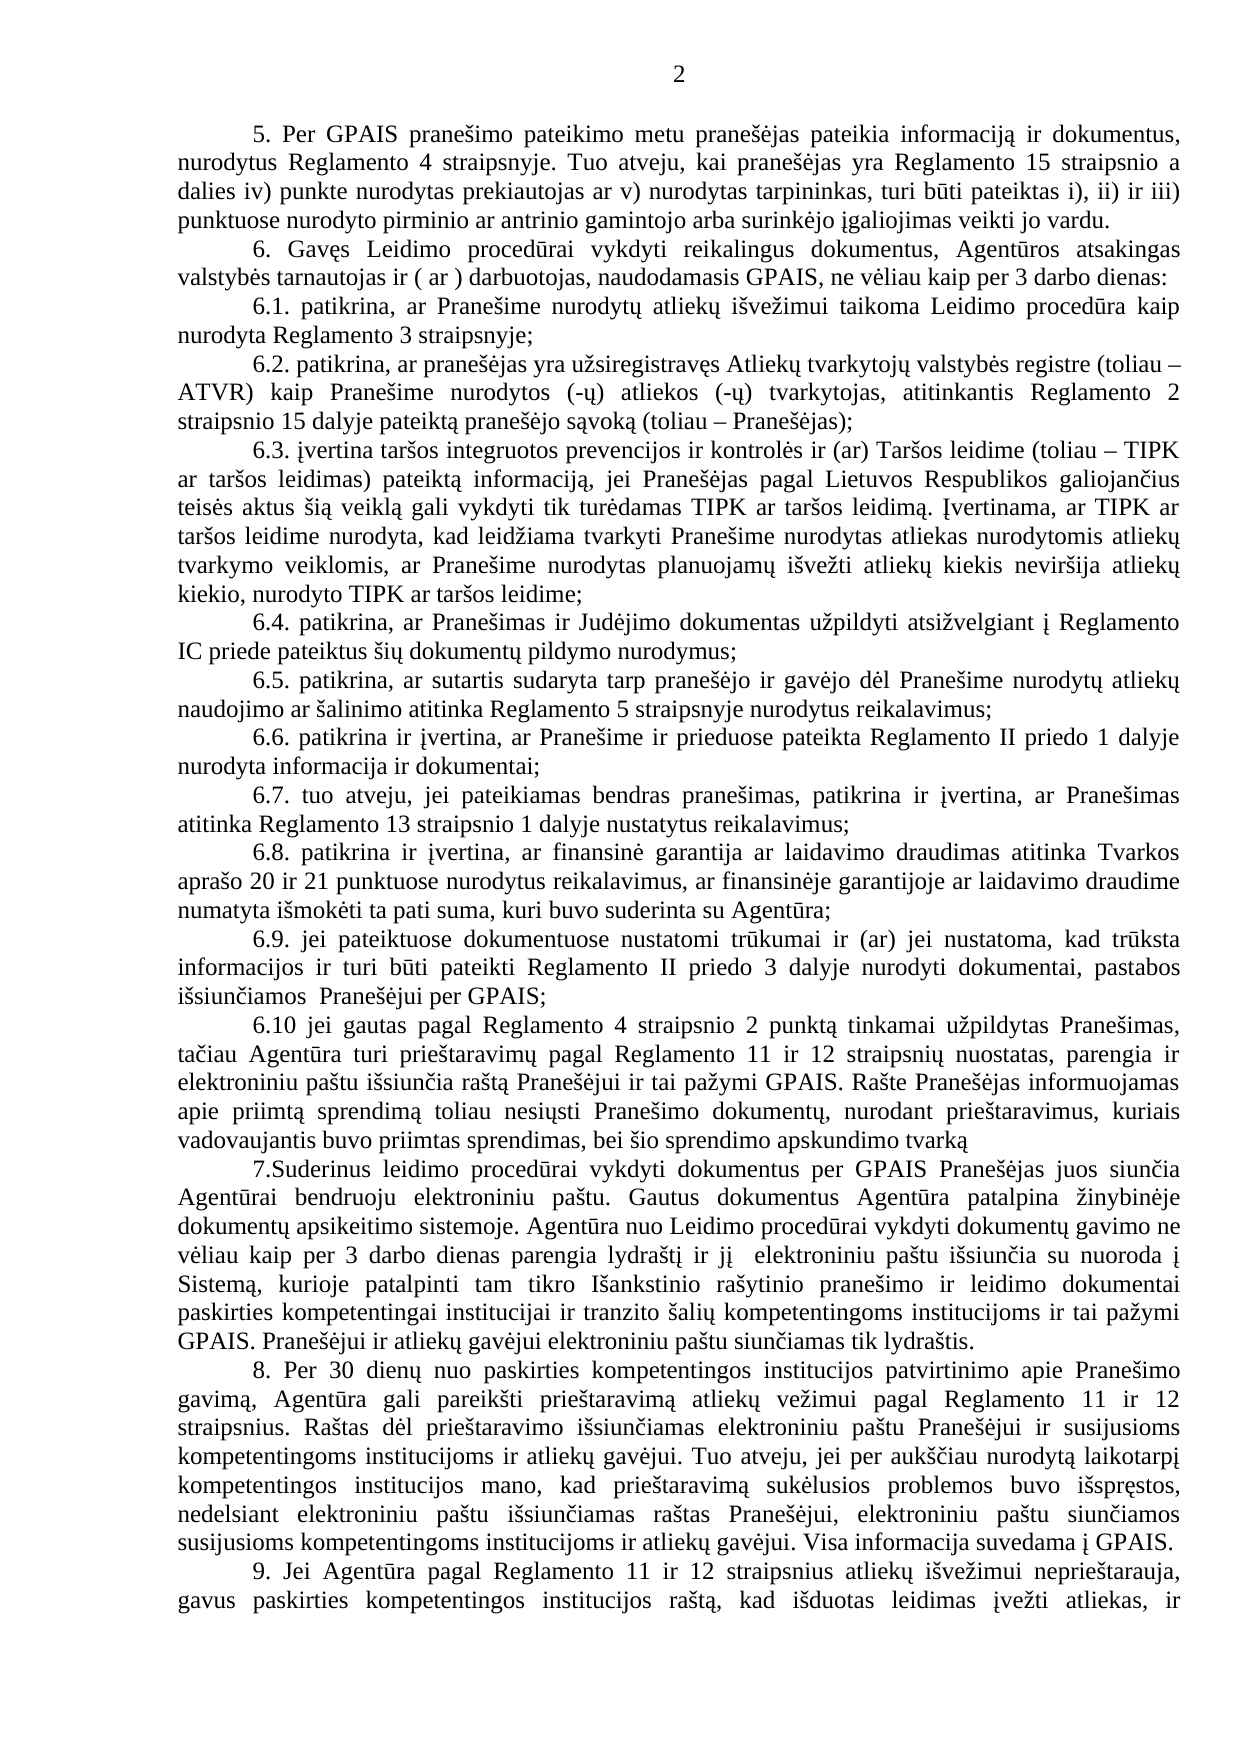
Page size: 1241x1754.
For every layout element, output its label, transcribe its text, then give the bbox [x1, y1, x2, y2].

text 8. Per 30 dienų nuo paskirties kompetentingos institucijos patvirtinimo apie Pranešimo gavimą, Agentūra gali pareikšti prieštaravimą atliekų vežimui pagal Reglamento 11 ir 12 straipsnius. Raštas dėl prieštaravimo išsiunčiamas elektroniniu paštu Pranešėjui ir susijusioms kompetentingoms institucijoms ir atliekų gavėjui. Tuo atveju, jei per aukščiau nurodytą laikotarpį kompetentingos institucijos mano, kad prieštaravimą sukėlusios problemos buvo išspręstos, nedelsiant elektroniniu paštu išsiunčiamas raštas Pranešėjui, elektroniniu paštu siunčiamos susijusioms kompetentingoms institucijoms ir atliekų gavėjui. Visa informacija suvedama į GPAIS. [177, 1355, 1181, 1556]
text 6.8. patikrina ir įvertina, ar finansinė garantija ar laidavimo draudimas atitinka Tvarkos aprašo 20 ir 21 punktuose nurodytus reikalavimus, ar finansinėje garantijoje ar laidavimo draudime numatyta išmokėti ta pati suma, kuri buvo suderinta su Agentūra; [177, 837, 1181, 924]
text 6.1. patikrina, ar Pranešime nurodytų atliekų išvežimui taikoma Leidimo procedūra kaip nurodyta Reglamento 3 straipsnyje; [177, 291, 1181, 349]
text 6.6. patikrina ir įvertina, ar Pranešime ir prieduose pateikta Reglamento II priedo 1 dalyje nurodyta informacija ir dokumentai; [177, 722, 1181, 780]
text 5. Per GPAIS pranešimo pateikimo metu pranešėjas pateikia informaciją ir dokumentus, nurodytus Reglamento 4 straipsnyje. Tuo atveju, kai pranešėjas yra Reglamento 15 straipsnio a dalies iv) punkte nurodytas prekiautojas ar v) nurodytas tarpininkas, turi būti pateiktas i), ii) ir iii) punktuose nurodyto pirminio ar antrinio gamintojo arba surinkėjo įgaliojimas veikti jo vardu. [177, 119, 1181, 234]
text 6.3. įvertina taršos integruotos prevencijos ir kontrolės ir (ar) Taršos leidime (toliau – TIPK ar taršos leidimas) pateiktą informaciją, jei Pranešėjas pagal Lietuvos Respublikos galiojančius teisės aktus šią veiklą gali vykdyti tik turėdamas TIPK ar taršos leidimą. Įvertinama, ar TIPK ar taršos leidime nurodyta, kad leidžiama tvarkyti Pranešime nurodytas atliekas nurodytomis atliekų tvarkymo veiklomis, ar Pranešime nurodytas planuojamų išvežti atliekų kiekis neviršija atliekų kiekio, nurodyto TIPK ar taršos leidime; [177, 435, 1181, 607]
text 6. Gavęs Leidimo procedūrai vykdyti reikalingus dokumentus, Agentūros atsakingas valstybės tarnautojas ir ( ar ) darbuotojas, naudodamasis GPAIS, ne vėliau kaip per 3 darbo dienas: [177, 234, 1181, 291]
text 6.10 jei gautas pagal Reglamento 4 straipsnio 2 punktą tinkamai užpildytas Pranešimas, tačiau Agentūra turi prieštaravimų pagal Reglamento 11 ir 12 straipsnių nuostatas, parengia ir elektroniniu paštu išsiunčia raštą Pranešėjui ir tai pažymi GPAIS. Rašte Pranešėjas informuojamas apie priimtą sprendimą toliau nesiųsti Pranešimo dokumentų, nurodant prieštaravimus, kuriais vadovaujantis buvo priimtas sprendimas, bei šio sprendimo apskundimo tvarką [177, 1010, 1181, 1154]
text 6.2. patikrina, ar pranešėjas yra užsiregistravęs Atliekų tvarkytojų valstybės registre (toliau – ATVR) kaip Pranešime nurodytos (-ų) atliekos (-ų) tvarkytojas, atitinkantis Reglamento 2 straipsnio 15 dalyje pateiktą pranešėjo sąvoką (toliau – Pranešėjas); [177, 349, 1181, 435]
text 6.5. patikrina, ar sutartis sudaryta tarp pranešėjo ir gavėjo dėl Pranešime nurodytų atliekų naudojimo ar šalinimo atitinka Reglamento 5 straipsnyje nurodytus reikalavimus; [177, 665, 1181, 722]
text 6.7. tuo atveju, jei pateikiamas bendras pranešimas, patikrina ir įvertina, ar Pranešimas atitinka Reglamento 13 straipsnio 1 dalyje nustatytus reikalavimus; [177, 780, 1181, 837]
text 6.4. patikrina, ar Pranešimas ir Judėjimo dokumentas užpildyti atsižvelgiant į Reglamento IC priede pateiktus šių dokumentų pildymo nurodymus; [177, 607, 1181, 665]
text 9. Jei Agentūra pagal Reglamento 11 ir 12 straipsnius atliekų išvežimui neprieštarauja, gavus paskirties kompetentingos institucijos raštą, kad išduotas leidimas įvežti atliekas, ir [177, 1556, 1181, 1614]
text 7.Suderinus leidimo procedūrai vykdyti dokumentus per GPAIS Pranešėjas juos siunčia Agentūrai bendruoju elektroniniu paštu. Gautus dokumentus Agentūra patalpina žinybinėje dokumentų apsikeitimo sistemoje. Agentūra nuo Leidimo procedūrai vykdyti dokumentų gavimo ne vėliau kaip per 3 darbo dienas parengia lydraštį ir jį elektroniniu paštu išsiunčia su nuoroda į Sistemą, kurioje patalpinti tam tikro Išankstinio rašytinio pranešimo ir leidimo dokumentai paskirties kompetentingai institucijai ir tranzito šalių kompetentingoms institucijoms ir tai pažymi GPAIS. Pranešėjui ir atliekų gavėjui elektroniniu paštu siunčiamas tik lydraštis. [177, 1154, 1181, 1355]
text 6.9. jei pateiktuose dokumentuose nustatomi trūkumai ir (ar) jei nustatoma, kad trūksta informacijos ir turi būti pateikti Reglamento II priedo 3 dalyje nurodyti dokumentai, pastabos išsiunčiamos Pranešėjui per GPAIS; [177, 924, 1181, 1010]
